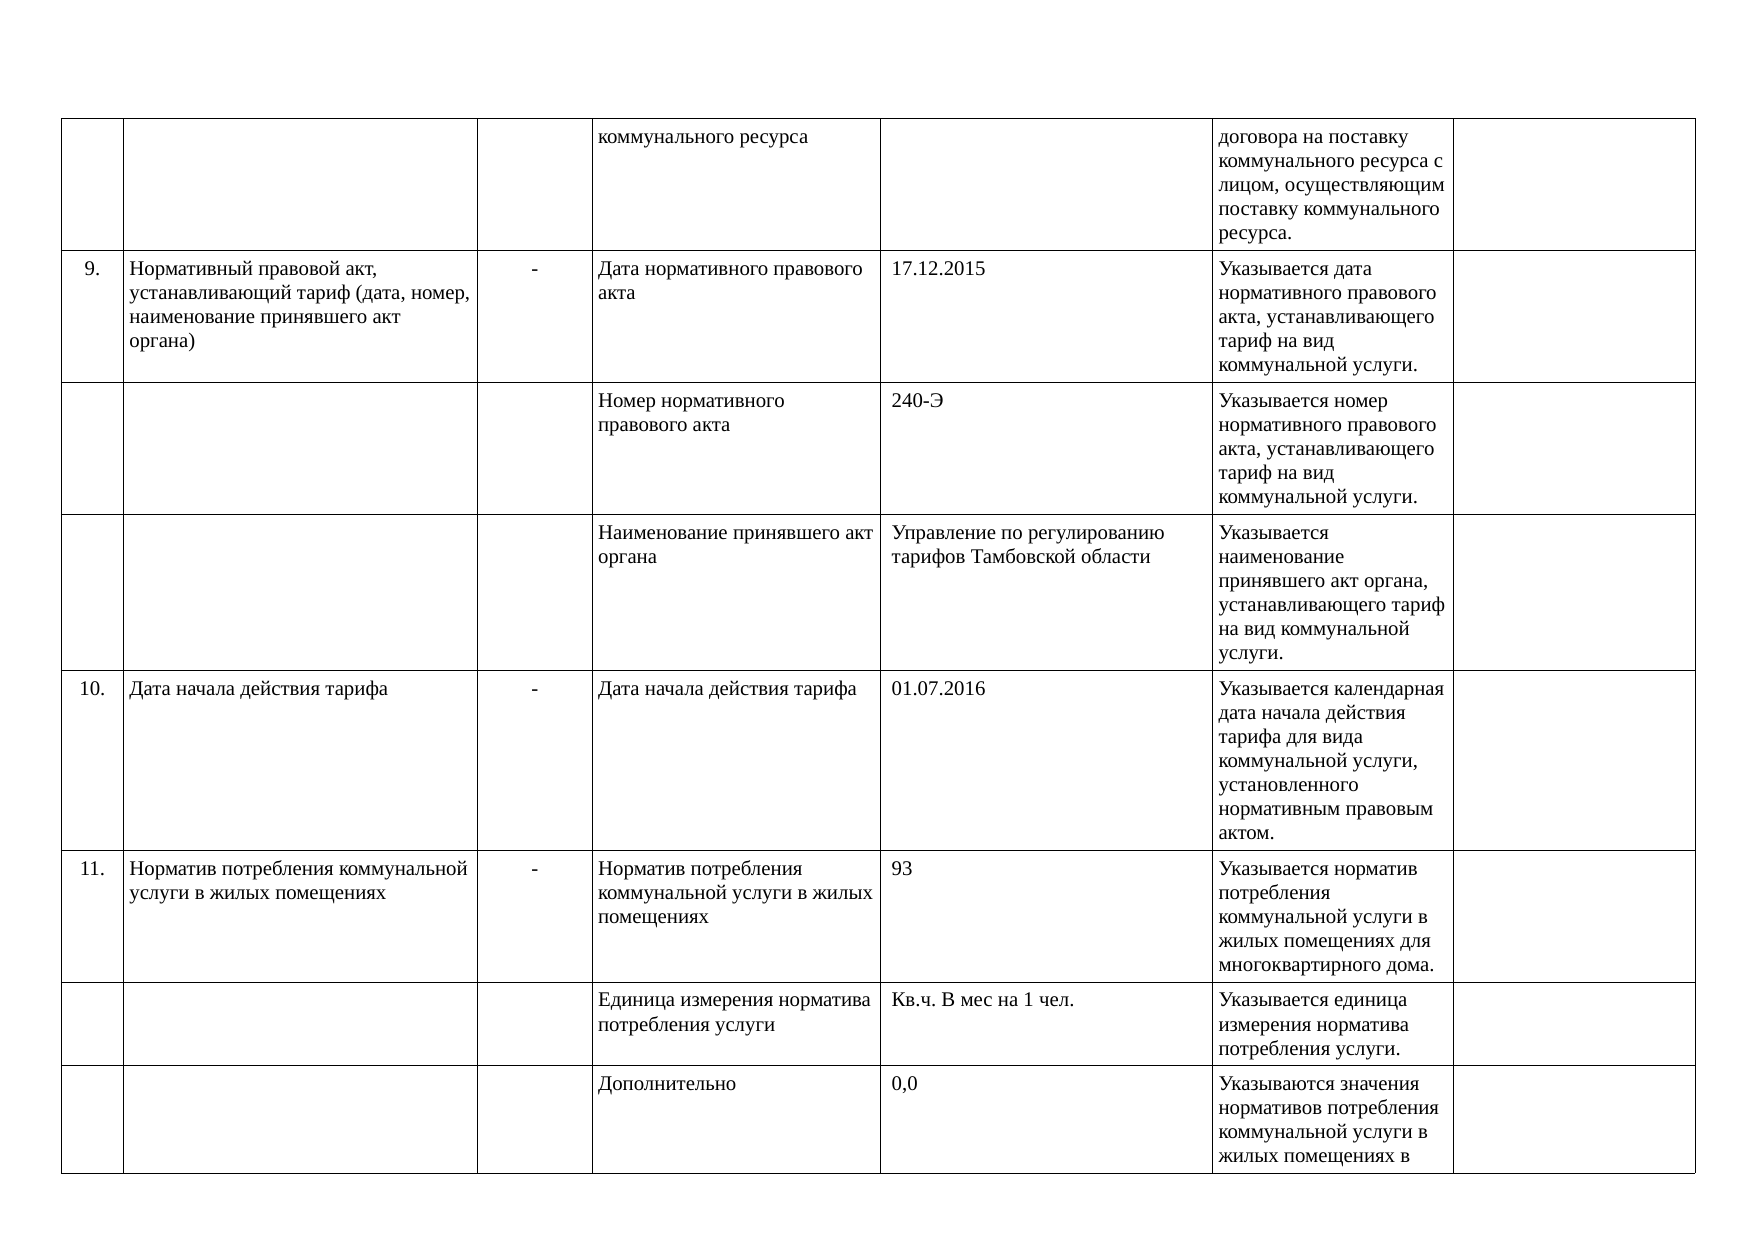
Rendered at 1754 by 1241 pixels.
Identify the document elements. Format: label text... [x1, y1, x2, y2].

table_cell Указывается дата нормативного правового акта, устанавливающего тариф на вид коммунальной услуги. [1213, 251, 1453, 382]
table_cell [1454, 119, 1695, 250]
table_cell [1454, 1066, 1695, 1173]
table_cell Дополнительно [593, 1066, 880, 1173]
table_cell Кв.ч. В мес на 1 чел. [881, 983, 1212, 1065]
table_cell [124, 119, 477, 250]
table_cell Указывается наименование принявшего акт органа, устанавливающего тариф на вид коммунальной услуги. [1213, 515, 1453, 670]
table_cell Указываются значения нормативов потребления коммунальной услуги в жилых помещениях в [1213, 1066, 1453, 1173]
table_cell [124, 1066, 477, 1173]
table_cell Единица измерения норматива потребления услуги [593, 983, 880, 1065]
table_cell 9. [62, 251, 123, 382]
table_cell [1454, 671, 1695, 850]
table_cell коммунального ресурса [593, 119, 880, 250]
table_cell Норматив потребления коммунальной услуги в жилых помещениях [593, 851, 880, 982]
table_cell Номер нормативного правового акта [593, 383, 880, 514]
table_cell Указывается номер нормативного правового акта, устанавливающего тариф на вид коммунальной услуги. [1213, 383, 1453, 514]
table_cell [1454, 251, 1695, 382]
table_cell 10. [62, 671, 123, 850]
table_cell [478, 1066, 592, 1173]
table_cell [1454, 851, 1695, 982]
table_cell 01.07.2016 [881, 671, 1212, 850]
table_cell Указывается единица измерения норматива потребления услуги. [1213, 983, 1453, 1065]
table_cell - [478, 671, 592, 850]
table_cell 11. [62, 851, 123, 982]
table_cell - [881, 119, 1212, 250]
table_cell 0,0 [881, 1066, 1212, 1173]
table_cell [478, 119, 592, 250]
table_cell Дата начала действия тарифа [124, 671, 477, 850]
table_cell [1454, 383, 1695, 514]
table_cell Нормативный правовой акт, устанавливающий тариф (дата, номер, наименование принявшего акт органа) [124, 251, 477, 382]
table_cell Норматив потребления коммунальной услуги в жилых помещениях [124, 851, 477, 982]
table_cell - [478, 251, 592, 382]
table_cell договора на поставку коммунального ресурса с лицом, осуществляющим поставку коммунального ресурса. [1213, 119, 1453, 250]
table_cell [124, 983, 477, 1065]
table_cell Указывается норматив потребления коммунальной услуги в жилых помещениях для многоквартирного дома. [1213, 851, 1453, 982]
table_cell [124, 515, 477, 670]
table_cell Управление по регулированию тарифов Тамбовской области [881, 515, 1212, 670]
table_cell [62, 1066, 123, 1173]
table_cell [1454, 515, 1695, 670]
table_cell 240-Э [881, 383, 1212, 514]
table_cell [478, 515, 592, 670]
table_cell 17.12.2015 [881, 251, 1212, 382]
table_cell [478, 383, 592, 514]
table_cell 93 [881, 851, 1212, 982]
table_cell Указывается календарная дата начала действия тарифа для вида коммунальной услуги, установленного нормативным правовым актом. [1213, 671, 1453, 850]
table_cell Наименование принявшего акт органа [593, 515, 880, 670]
table_cell Дата начала действия тарифа [593, 671, 880, 850]
table_cell [62, 383, 123, 514]
table_cell [124, 383, 477, 514]
table_cell [1454, 983, 1695, 1065]
table_cell [62, 983, 123, 1065]
table_cell - [478, 851, 592, 982]
table_cell [478, 983, 592, 1065]
table_cell [62, 119, 123, 250]
table_cell Дата нормативного правового акта [593, 251, 880, 382]
table_cell [62, 515, 123, 670]
